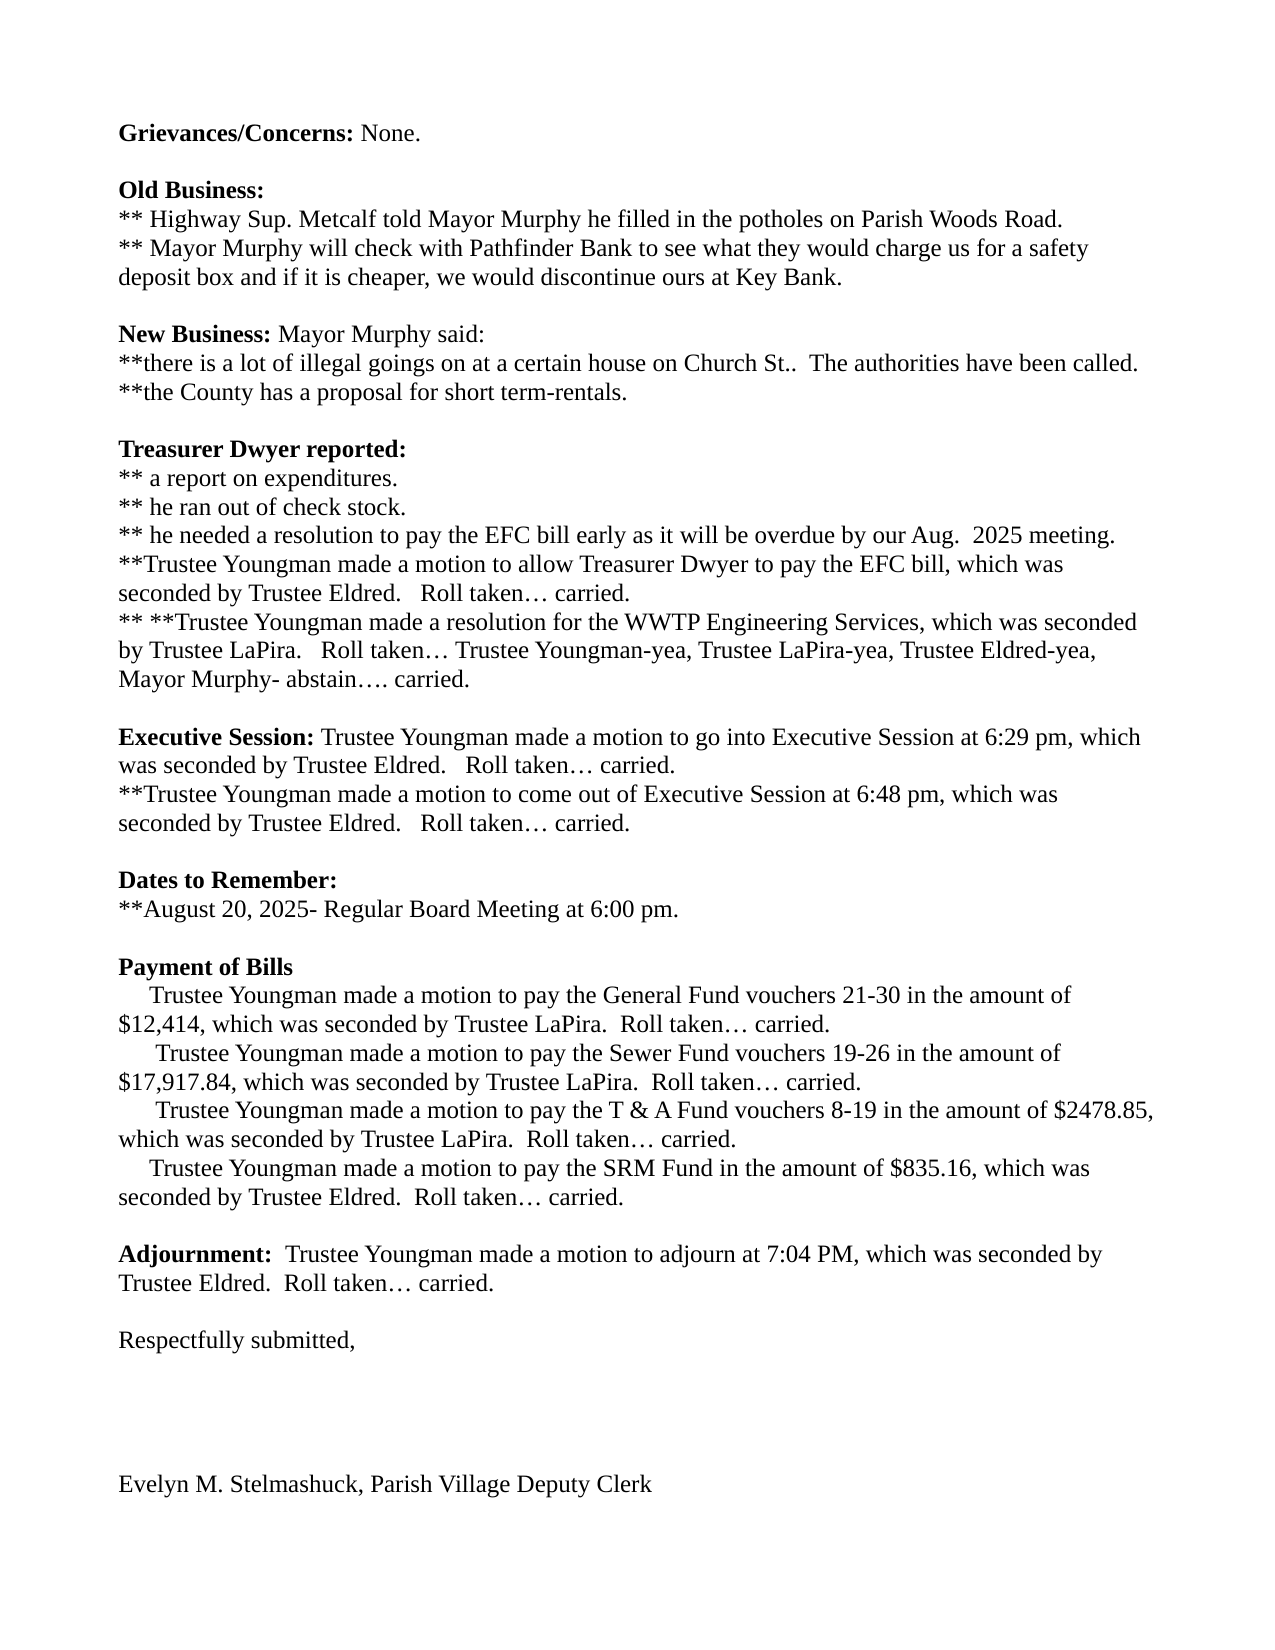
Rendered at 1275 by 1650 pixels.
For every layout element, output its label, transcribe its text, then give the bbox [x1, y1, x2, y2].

text Treasurer Dwyer reported: [118, 434, 1157, 463]
text Trustee Youngman made a motion to pay the T & A Fund vouchers 8-19 in the amount of $2478.85, which was seconded by Trustee LaPira. Roll taken… carried. [118, 1096, 1157, 1153]
text Payment of Bills [118, 952, 1157, 981]
text Trustee Youngman made a motion to pay the SRM Fund in the amount of $835.16, which was seconded by Trustee Eldred. Roll taken… carried. [118, 1153, 1157, 1211]
text **August 20, 2025- Regular Board Meeting at 6:00 pm. [118, 894, 1157, 923]
text Trustee Youngman made a motion to pay the Sewer Fund vouchers 19-26 in the amount of $17,917.84, which was seconded by Trustee LaPira. Roll taken… carried. [118, 1038, 1157, 1096]
text **there is a lot of illegal goings on at a certain house on Church St.. The authorities have been called. [118, 348, 1157, 377]
text ** **Trustee Youngman made a resolution for the WWTP Engineering Services, which was seconded by Trustee LaPira. Roll taken… Trustee Youngman-yea, Trustee LaPira-yea, Trustee Eldred-yea, Mayor Murphy- abstain…. carried. [118, 607, 1157, 693]
text New Business: Mayor Murphy said: [118, 319, 1157, 348]
text ** Mayor Murphy will check with Pathfinder Bank to see what they would charge us for a safety deposit box and if it is cheaper, we would discontinue ours at Key Bank. [118, 233, 1157, 291]
text Dates to Remember: [118, 866, 1157, 894]
text Trustee Youngman made a motion to pay the General Fund vouchers 21-30 in the amount of $12,414, which was seconded by Trustee LaPira. Roll taken… carried. [118, 981, 1157, 1038]
text **Trustee Youngman made a motion to come out of Executive Session at 6:48 pm, which was seconded by Trustee Eldred. Roll taken… carried. [118, 779, 1157, 837]
text Respectfully submitted, [118, 1326, 1157, 1354]
text ** a report on expenditures. [118, 463, 1157, 492]
text Old Business: [118, 176, 1157, 204]
text ** he ran out of check stock. [118, 492, 1157, 521]
text ** Highway Sup. Metcalf told Mayor Murphy he filled in the potholes on Parish Woods Road. [118, 204, 1157, 233]
text **the County has a proposal for short term-rentals. [118, 377, 1157, 406]
text Evelyn M. Stelmashuck, Parish Village Deputy Clerk [118, 1469, 1157, 1498]
text Grievances/Concerns: None. [118, 118, 1157, 147]
text Executive Session: Trustee Youngman made a motion to go into Executive Session at 6:29 pm, which was seconded by Trustee Eldred. Roll taken… carried. [118, 722, 1157, 779]
text ** he needed a resolution to pay the EFC bill early as it will be overdue by our Aug. 2025 meeting. **Trustee Youngman made a motion to allow Treasurer Dwyer to pay the EFC bill, which was seconded by Trustee Eldred. Roll taken… carried. [118, 521, 1157, 607]
text Adjournment: Trustee Youngman made a motion to adjourn at 7:04 PM, which was seconded by Trustee Eldred. Roll taken… carried. [118, 1239, 1157, 1297]
